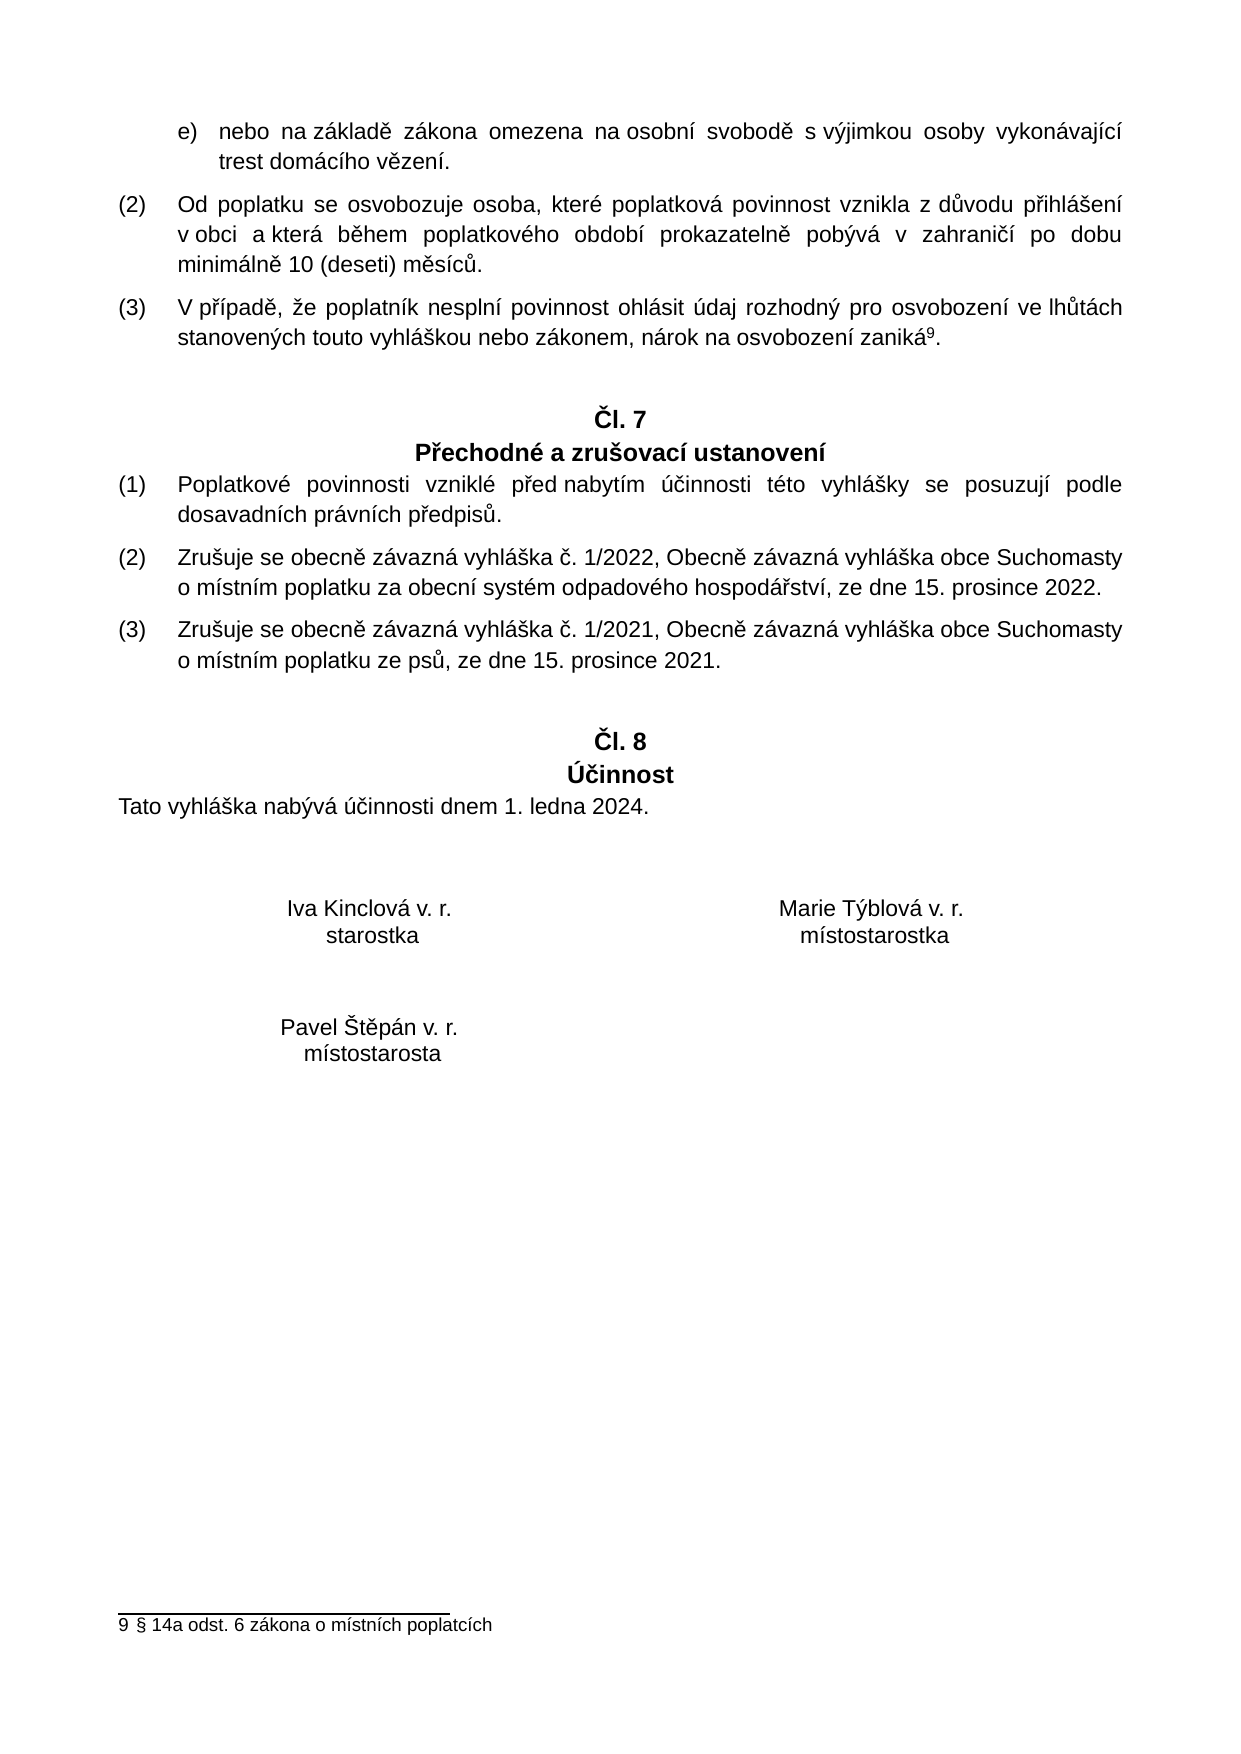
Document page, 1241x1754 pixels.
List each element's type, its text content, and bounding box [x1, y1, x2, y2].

list Zrušuje se obecně závazná vyhláška č. 1/2021, Obecně závazná vyhláška obce Suchomasty o místním poplatku ze psů, ze dne 15. prosince 2021. [118, 616, 1122, 673]
list § 14a odst. 6 zákona o místních poplatcích [118, 1614, 1122, 1635]
list Zrušuje se obecně závazná vyhláška č. 1/2022, Obecně závazná vyhláška obce Suchomasty o místním poplatku za obecní systém odpadového hospodářství, ze dne 15. prosince 2022. [118, 543, 1122, 600]
list Poplatkové povinnosti vzniklé před nabytím účinnosti této vyhlášky se posuzují podle dosavadních právních předpisů. [118, 471, 1122, 527]
subtitle Čl. 7 Přechodné a zrušovací ustanovení [118, 404, 1122, 466]
table_header Marie Týblová v. r. místostarostka [620, 836, 1122, 954]
list V případě, že poplatník nesplní povinnost ohlásit údaj rozhodný pro osvobození ve lhůtách stanovených touto vyhláškou nebo zákonem, nárok na osvobození zaniká. [118, 294, 1122, 351]
text Tato vyhláška nabývá účinnosti dnem 1. ledna 2024. [118, 793, 1122, 819]
table_cell Pavel Štěpán v. r. místostarosta [118, 954, 620, 1072]
list nebo na základě zákona omezena na osobní svobodě s výjimkou osoby vykonávající trest domácího vězení. [177, 118, 1122, 175]
list Od poplatku se osvobozuje osoba, které poplatková povinnost vznikla z důvodu přihlášení v obci a která během poplatkového období prokazatelně pobývá v zahraničí po dobu minimálně 10 (deseti) měsíců. [118, 191, 1122, 278]
table_cell [620, 954, 1122, 1072]
subtitle Čl. 8 Účinnost [118, 727, 1122, 789]
table_header Iva Kinclová v. r. starostka [118, 836, 620, 954]
